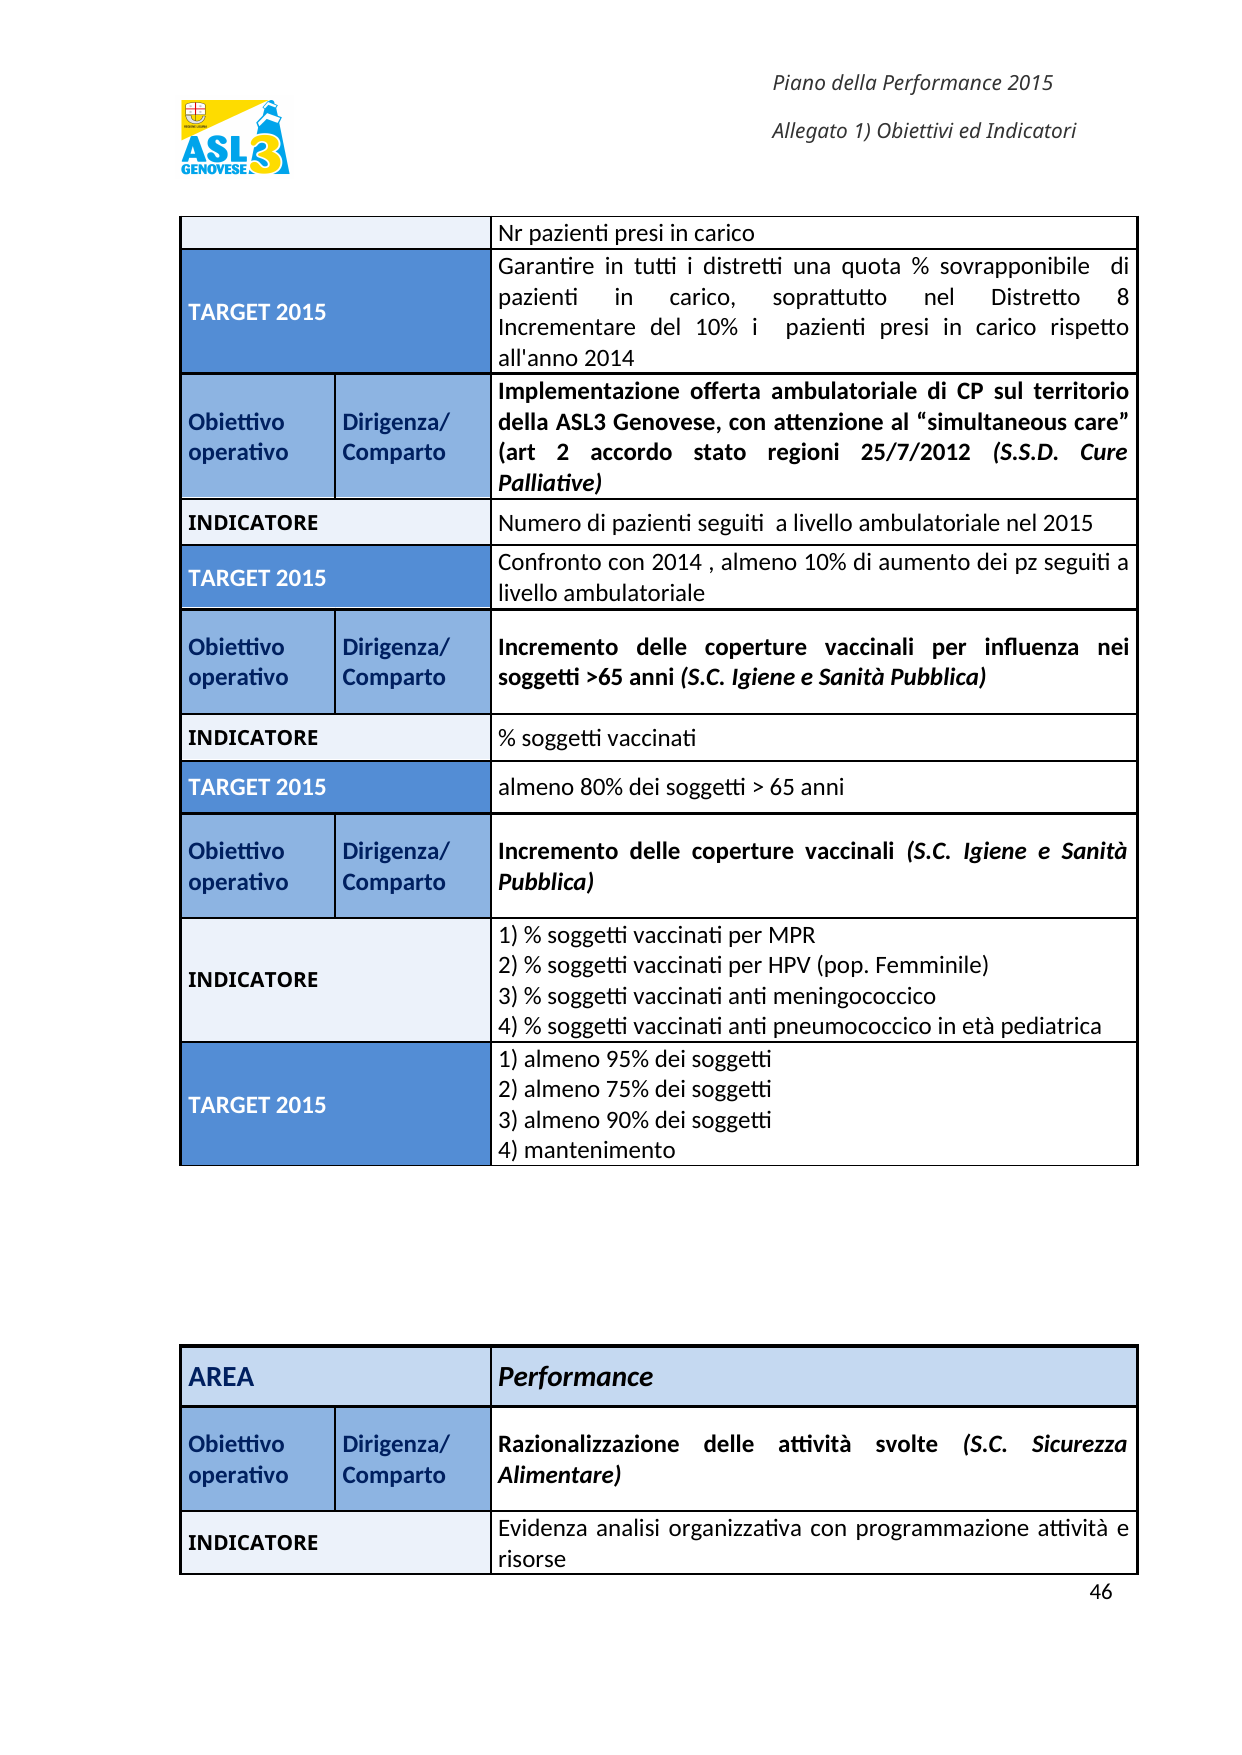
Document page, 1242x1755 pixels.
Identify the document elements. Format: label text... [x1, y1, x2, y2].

table_cell Obiettivo operativo [182, 375, 334, 497]
table_cell [335, 762, 490, 812]
table_cell Numero di pazienti seguiti a livello ambulatoriale nel 2015 [492, 500, 1136, 544]
table_cell Incremento delle coperture vaccinali per influenza nei soggetti >65 anni (S.C. Igiene e Sanità Pubblica) [492, 611, 1136, 713]
table_cell Incremento delle coperture vaccinali (S.C. Igiene e Sanità Pubblica) [492, 815, 1136, 917]
table_cell Dirigenza/ Comparto [336, 375, 490, 497]
table_header AREA [182, 1348, 490, 1405]
table_cell Razionalizzazione delle attività svolte (S.C. Sicurezza Alimentare) [492, 1408, 1136, 1510]
table_cell [335, 250, 490, 372]
table_cell [182, 217, 490, 248]
table_cell Confronto con 2014 , almeno 10% di aumento dei pz seguiti a livello ambulatoriale [492, 546, 1136, 607]
table_cell Obiettivo operativo [182, 1408, 334, 1510]
table_cell Dirigenza/ Comparto [336, 611, 490, 713]
table_cell [335, 1043, 490, 1165]
table_cell Dirigenza/ Comparto [336, 815, 490, 917]
table_cell TARGET 2015 [182, 762, 335, 812]
table_cell Dirigenza/ Comparto [336, 1408, 490, 1510]
table_cell INDICATORE [182, 919, 490, 1041]
table_cell 1) % soggetti vaccinati per MPR 2) % soggetti vaccinati per HPV (pop. Femminile) 3) % soggetti vaccinati anti meningococcico 4) % soggetti vaccinati anti pneumococcico in età pediatrica [492, 919, 1136, 1041]
table_cell INDICATORE [182, 715, 490, 759]
table_cell Nr pazienti presi in carico [492, 217, 1136, 248]
table_cell 1) almeno 95% dei soggetti 2) almeno 75% dei soggetti 3) almeno 90% dei soggetti 4) mantenimento [492, 1043, 1136, 1165]
table_header Performance [492, 1348, 1136, 1405]
table_cell [335, 546, 490, 607]
table_cell TARGET 2015 [182, 250, 335, 372]
table_cell TARGET 2015 [182, 1043, 335, 1165]
table_cell almeno 80% dei soggetti > 65 anni [492, 762, 1136, 812]
table_cell Implementazione offerta ambulatoriale di CP sul territorio della ASL3 Genovese, con attenzione al “simultaneous care” (art 2 accordo stato regioni 25/7/2012 (S.S.D. Cure Palliative) [492, 375, 1136, 497]
table_cell Obiettivo operativo [182, 815, 334, 917]
table_cell Garantire in tutti i distretti una quota % sovrapponibile di pazienti in carico, soprattutto nel Distretto 8 Incrementare del 10% i pazienti presi in carico rispetto all'anno 2014 [492, 250, 1136, 372]
table_cell TARGET 2015 [182, 546, 335, 607]
table_cell % soggetti vaccinati [492, 715, 1136, 759]
table_cell Obiettivo operativo [182, 611, 334, 713]
table_cell INDICATORE [182, 500, 490, 544]
table_cell INDICATORE [182, 1512, 490, 1573]
table_cell Evidenza analisi organizzativa con programmazione attività e risorse [492, 1512, 1136, 1573]
